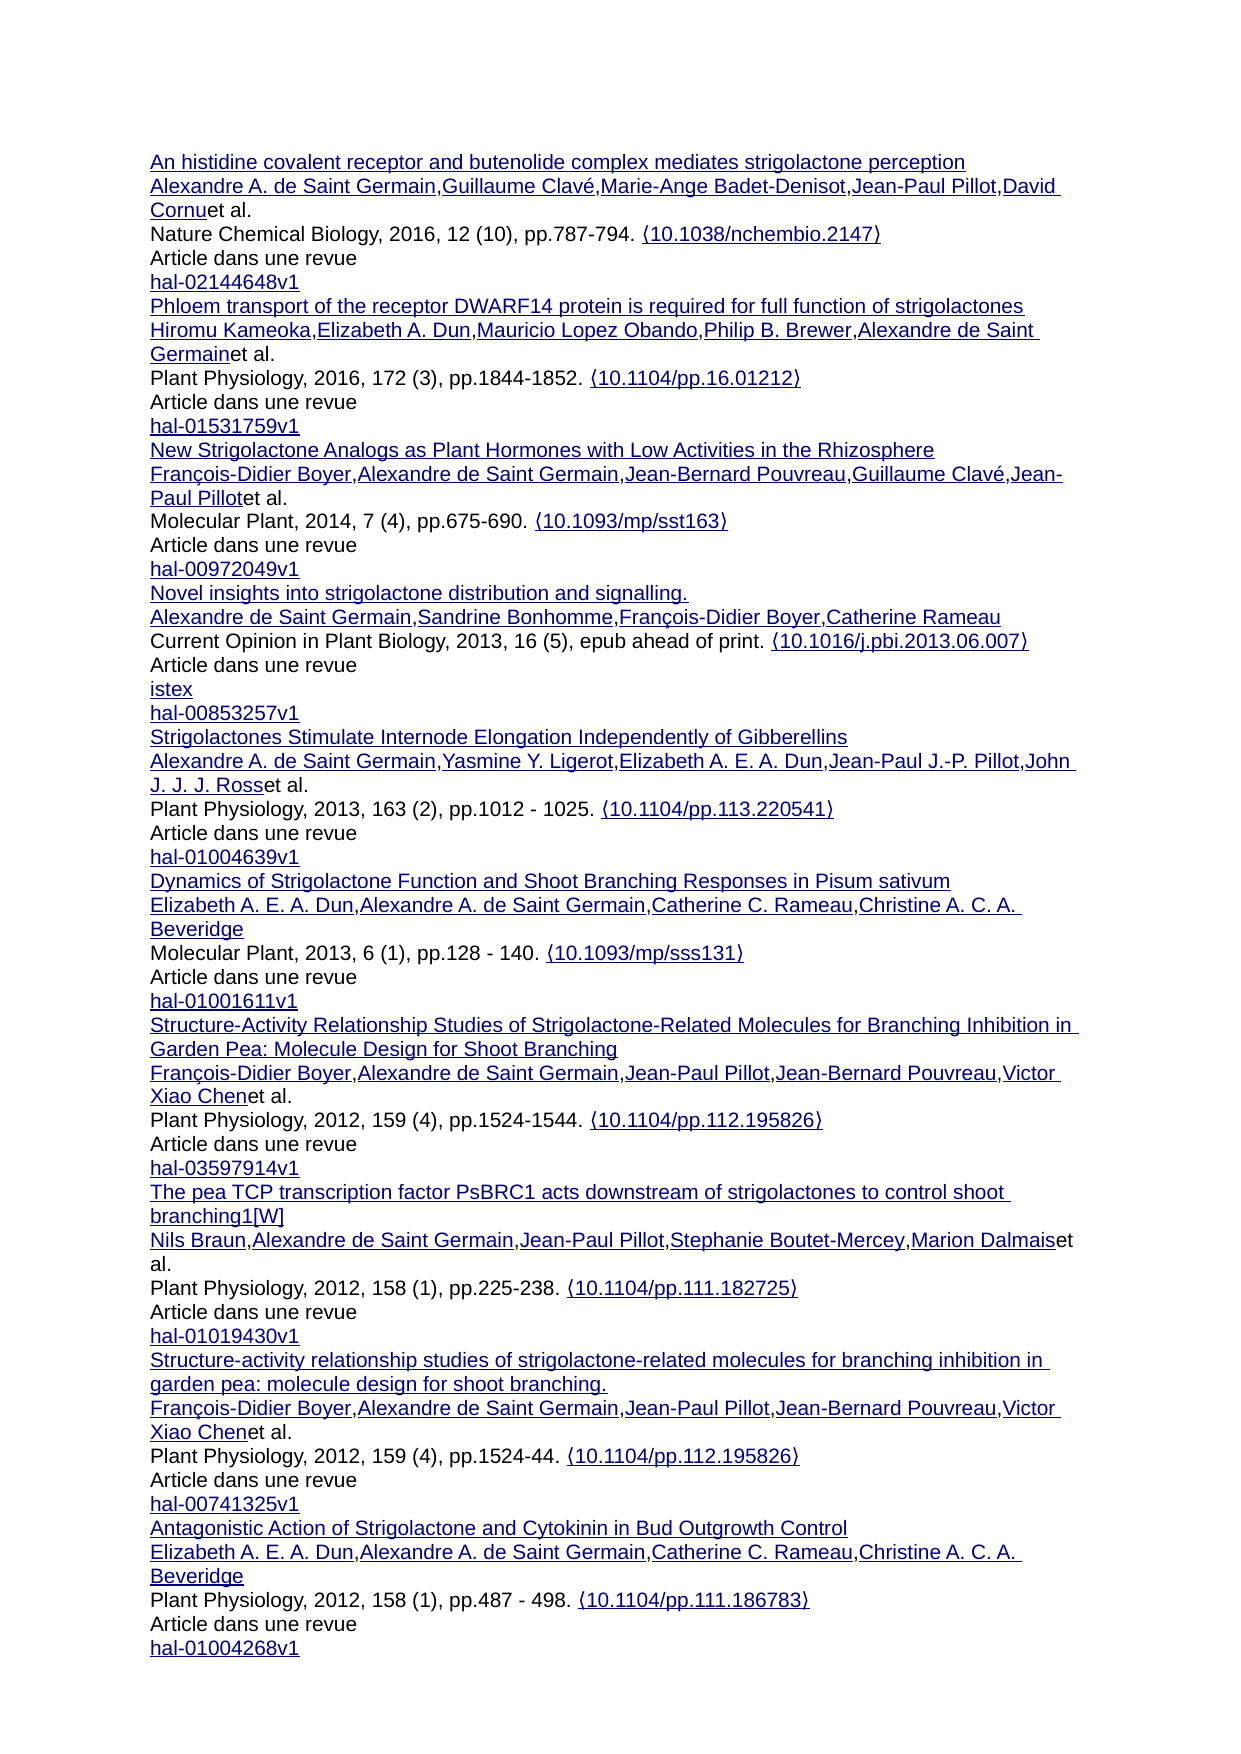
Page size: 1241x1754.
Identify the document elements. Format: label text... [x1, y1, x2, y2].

table_cell An histidine covalent receptor and butenolide complex mediates strigolactone perception Alexandre A. de Saint Germain,Guillaume Clavé,Marie-Ange Badet-Denisot,Jean-Paul Pillot,David Cornuet al. Nature Chemical Biology, 2016, 12 (10), pp.787-794. ⟨10.1038/nchembio.2147⟩ Article dans une revue hal-02144648v1 [150, 150, 1090, 294]
table_cell Structure-activity relationship studies of strigolactone-related molecules for branching inhibition in garden pea: molecule design for shoot branching. François-Didier Boyer,Alexandre de Saint Germain,Jean-Paul Pillot,Jean-Bernard Pouvreau,Victor Xiao Chenet al. Plant Physiology, 2012, 159 (4), pp.1524-44. ⟨10.1104/pp.112.195826⟩ Article dans une revue hal-00741325v1 [150, 1348, 1090, 1516]
table_cell Phloem transport of the receptor DWARF14 protein is required for full function of strigolactones Hiromu Kameoka,Elizabeth A. Dun,Mauricio Lopez Obando,Philip B. Brewer,Alexandre de Saint Germainet al. Plant Physiology, 2016, 172 (3), pp.1844-1852. ⟨10.1104/pp.16.01212⟩ Article dans une revue hal-01531759v1 [150, 294, 1090, 437]
table_cell Novel insights into strigolactone distribution and signalling. Alexandre de Saint Germain,Sandrine Bonhomme,François-Didier Boyer,Catherine Rameau Current Opinion in Plant Biology, 2013, 16 (5), epub ahead of print. ⟨10.1016/j.pbi.2013.06.007⟩ Article dans une revue istex hal-00853257v1 [150, 581, 1090, 725]
table_cell Dynamics of Strigolactone Function and Shoot Branching Responses in Pisum sativum Elizabeth A. E. A. Dun,Alexandre A. de Saint Germain,Catherine C. Rameau,Christine A. C. A. Beveridge Molecular Plant, 2013, 6 (1), pp.128 - 140. ⟨10.1093/mp/sss131⟩ Article dans une revue hal-01001611v1 [150, 869, 1090, 1012]
table_cell Strigolactones Stimulate Internode Elongation Independently of Gibberellins Alexandre A. de Saint Germain,Yasmine Y. Ligerot,Elizabeth A. E. A. Dun,Jean-Paul J.-P. Pillot,John J. J. J. Rosset al. Plant Physiology, 2013, 163 (2), pp.1012 - 1025. ⟨10.1104/pp.113.220541⟩ Article dans une revue hal-01004639v1 [150, 725, 1090, 869]
table_cell Antagonistic Action of Strigolactone and Cytokinin in Bud Outgrowth Control Elizabeth A. E. A. Dun,Alexandre A. de Saint Germain,Catherine C. Rameau,Christine A. C. A. Beveridge Plant Physiology, 2012, 158 (1), pp.487 - 498. ⟨10.1104/pp.111.186783⟩ Article dans une revue hal-01004268v1 [150, 1516, 1090, 1659]
table_cell Structure-Activity Relationship Studies of Strigolactone-Related Molecules for Branching Inhibition in Garden Pea: Molecule Design for Shoot Branching François-Didier Boyer,Alexandre de Saint Germain,Jean-Paul Pillot,Jean-Bernard Pouvreau,Victor Xiao Chenet al. Plant Physiology, 2012, 159 (4), pp.1524-1544. ⟨10.1104/pp.112.195826⟩ Article dans une revue hal-03597914v1 [150, 1013, 1090, 1180]
table_cell The pea TCP transcription factor PsBRC1 acts downstream of strigolactones to control shoot branching1[W] Nils Braun,Alexandre de Saint Germain,Jean-Paul Pillot,Stephanie Boutet-Mercey,Marion Dalmaiset al. Plant Physiology, 2012, 158 (1), pp.225-238. ⟨10.1104/pp.111.182725⟩ Article dans une revue hal-01019430v1 [150, 1180, 1090, 1348]
table_cell New Strigolactone Analogs as Plant Hormones with Low Activities in the Rhizosphere François-Didier Boyer,Alexandre de Saint Germain,Jean-Bernard Pouvreau,Guillaume Clavé,Jean-Paul Pillotet al. Molecular Plant, 2014, 7 (4), pp.675-690. ⟨10.1093/mp/sst163⟩ Article dans une revue hal-00972049v1 [150, 438, 1090, 581]
